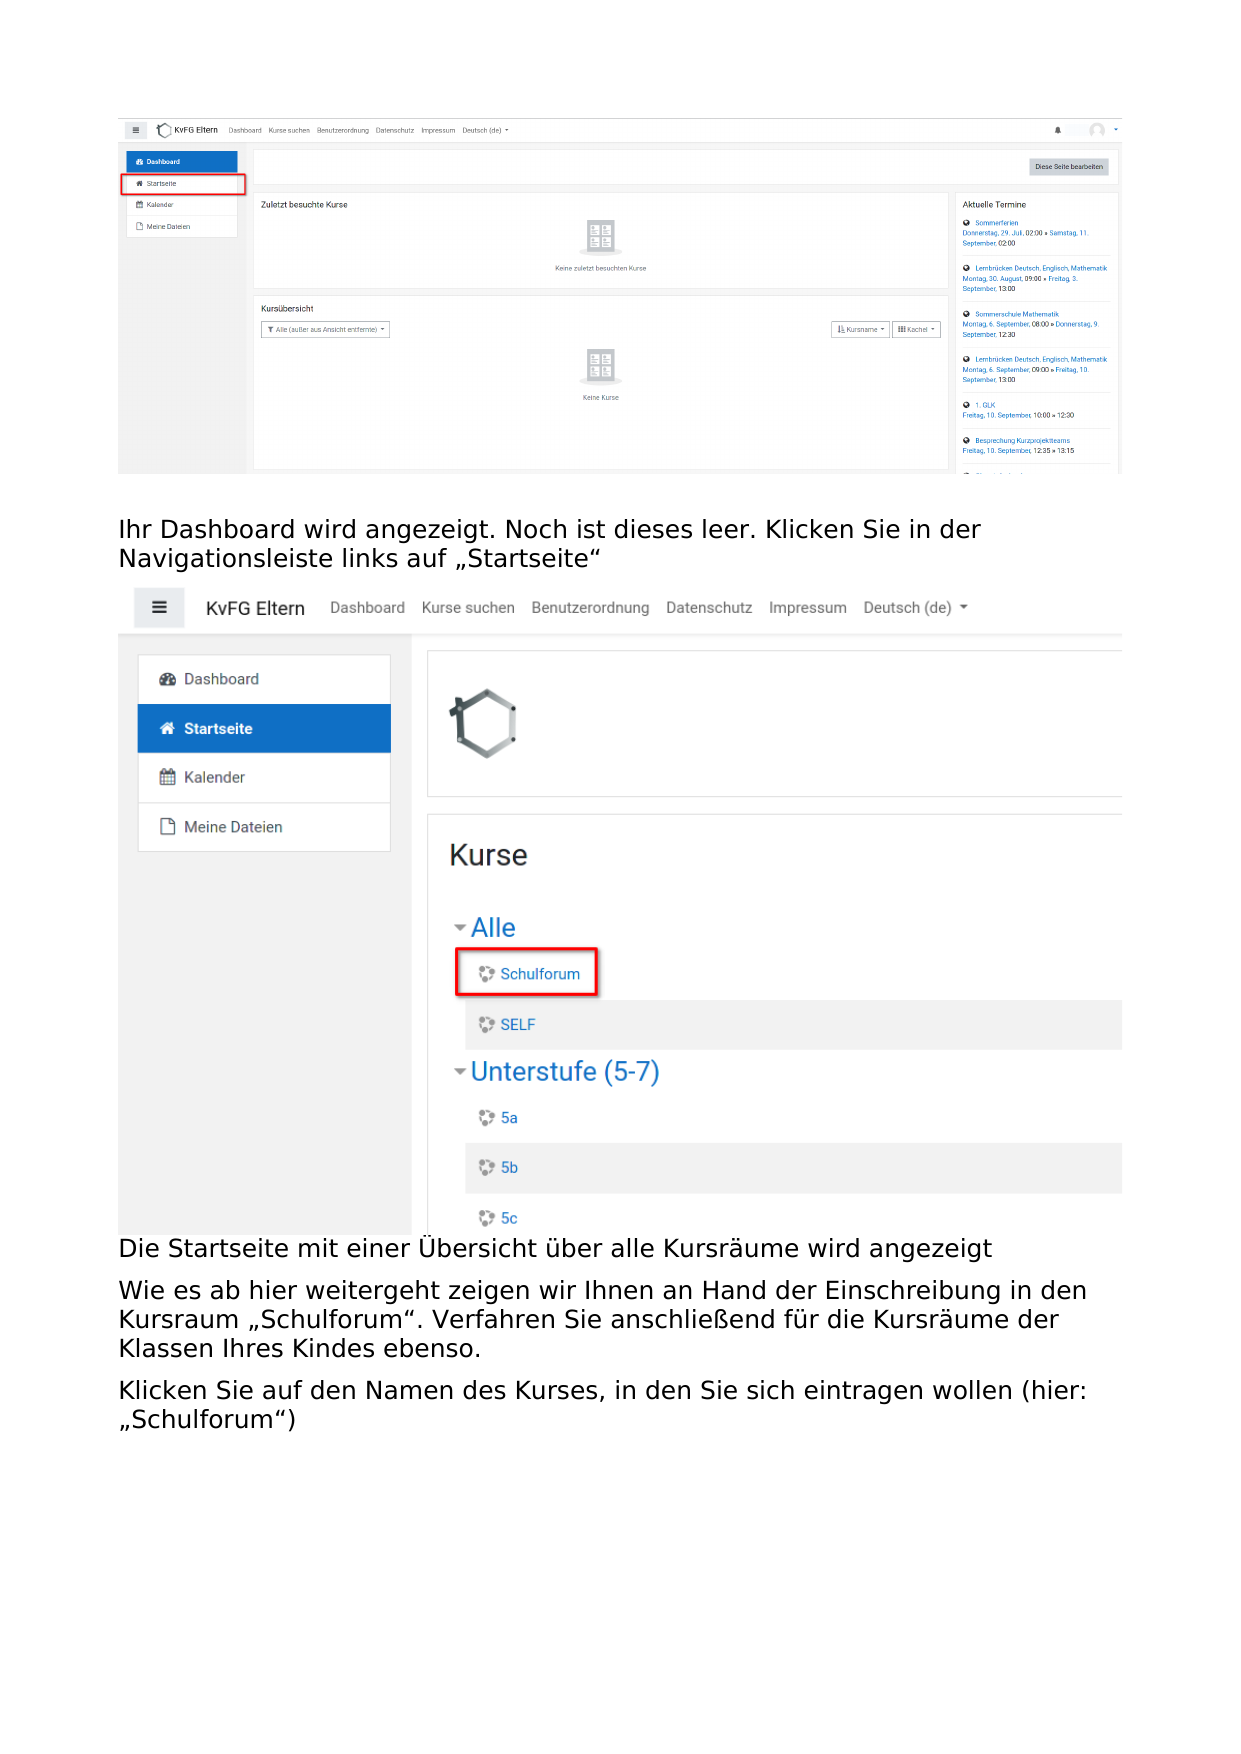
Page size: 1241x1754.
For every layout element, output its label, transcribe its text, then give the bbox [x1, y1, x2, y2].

text Klicken Sie auf den Namen des Kurses, in den Sie sich eintragen wollen (hier: „Schulforum“) [118, 1376, 1122, 1435]
text Ihr Dashboard wird angezeigt. Noch ist dieses leer. Klicken Sie in der Navigationsleiste links auf „Startseite“ [118, 515, 1122, 573]
picture [118, 586, 1123, 1235]
picture [118, 118, 1123, 474]
text Wie es ab hier weitergeht zeigen wir Ihnen an Hand der Einschreibung in den Kursraum „Schulforum“. Verfahren Sie anschließend für die Kursräume der Klassen Ihres Kindes ebenso. [118, 1276, 1122, 1364]
text Die Startseite mit einer Übersicht über alle Kursräume wird angezeigt [118, 1235, 1122, 1264]
